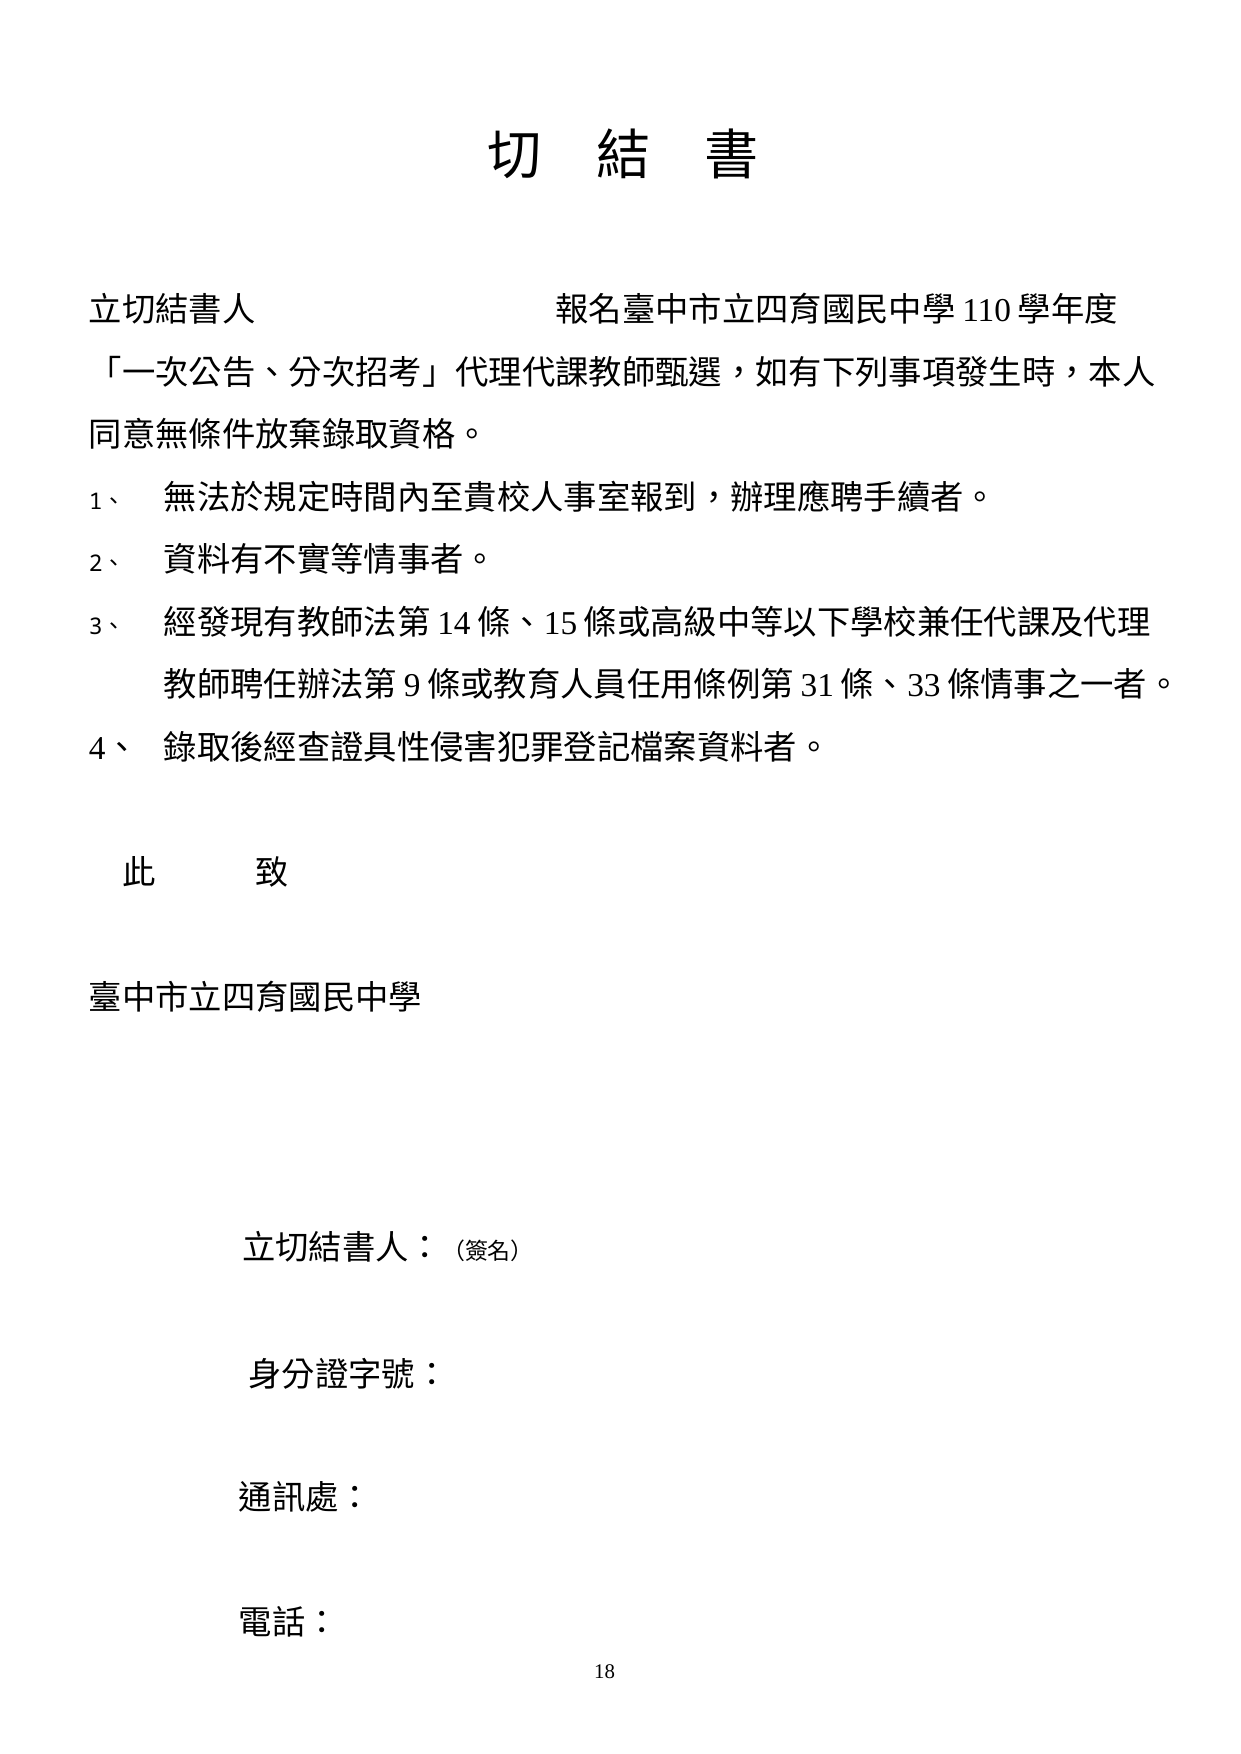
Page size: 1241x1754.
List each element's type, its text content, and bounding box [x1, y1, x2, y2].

text 立切結書人：（簽名） [89, 1203, 1157, 1266]
list 資料有不實等情事者。 [89, 516, 1157, 578]
text 通訊處： [89, 1453, 1157, 1516]
text 立切結書人 報名臺中市立四育國民中學110學年度「一次公告、分次招考」代理代課教師甄選，如有下列事項發生時，本人同意無條件放棄錄取資格。 [89, 266, 1157, 453]
text 電話： [89, 1578, 1157, 1641]
text 臺中市立四育國民中學 [89, 953, 1157, 1016]
text 此 致 [89, 828, 1157, 891]
list 錄取後經查證具性侵害犯罪登記檔案資料者。 [89, 703, 1157, 766]
list 無法於規定時間內至貴校人事室報到，辦理應聘手續者。 [89, 453, 1157, 516]
text 身分證字號： [89, 1328, 1157, 1391]
text 切 結 書 [89, 78, 1157, 203]
list 經發現有教師法第14條、15條或高級中等以下學校兼任代課及代理教師聘任辦法第9條或教育人員任用條例第31條、33條情事之一者。 [89, 578, 1157, 703]
